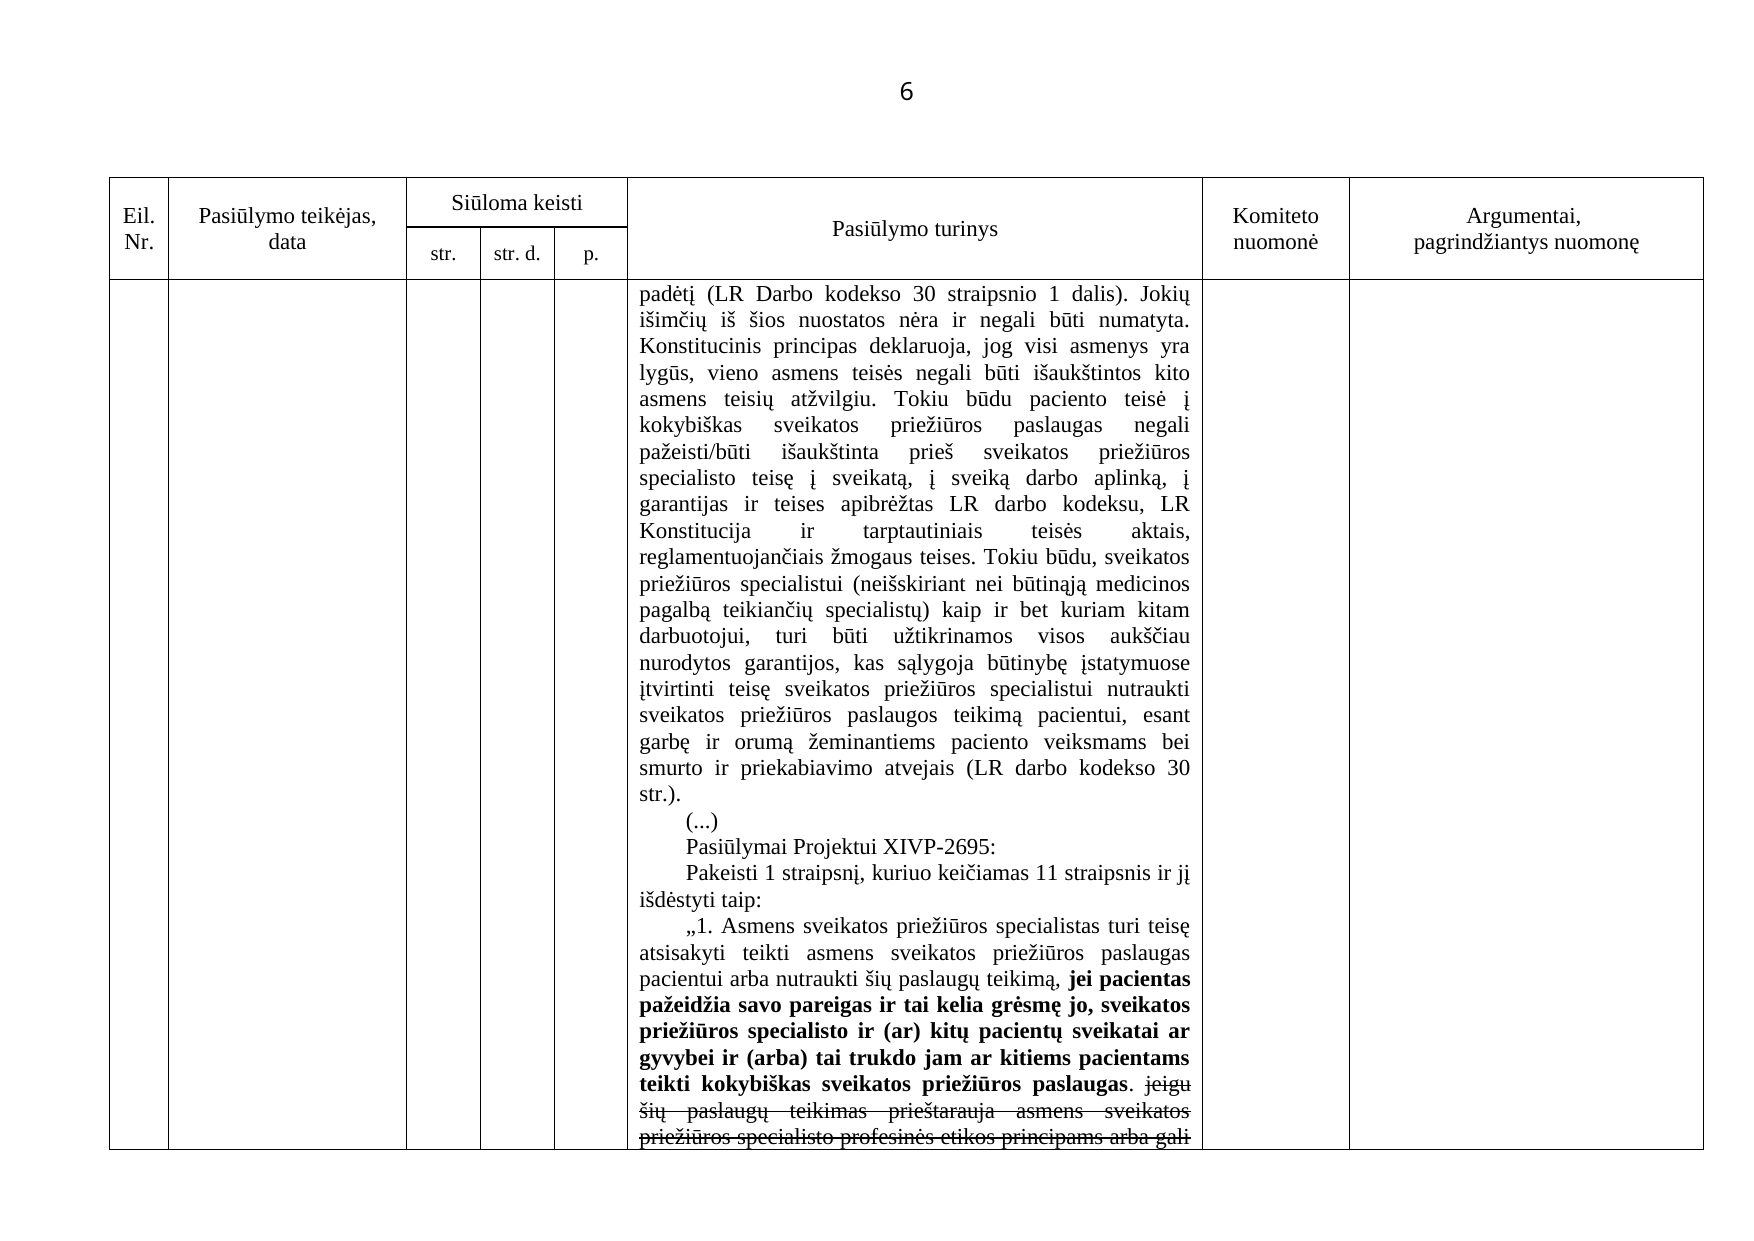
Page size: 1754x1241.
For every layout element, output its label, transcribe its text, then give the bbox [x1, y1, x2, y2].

table_cell [555, 280, 627, 1149]
table_header Argumentai, pagrindžiantys nuomonę [1350, 178, 1703, 279]
table_cell [1203, 280, 1349, 1149]
table_cell [1350, 280, 1703, 1149]
table_cell str. [407, 228, 480, 279]
table_header Pasiūlymo turinys [628, 178, 1202, 279]
table_header Siūloma keisti [407, 178, 627, 226]
table_cell [407, 280, 480, 1149]
table_cell padėtį (LR Darbo kodekso 30 straipsnio 1 dalis). Jokių išimčių iš šios nuostatos nėra ir negali būti numatyta. Konstitucinis principas deklaruoja, jog visi asmenys yra lygūs, vieno asmens teisės negali būti išaukštintos kito asmens teisių atžvilgiu. Tokiu būdu paciento teisė į kokybiškas sveikatos priežiūros paslaugas negali pažeisti/būti išaukštinta prieš sveikatos priežiūros specialisto teisę į sveikatą, į sveiką darbo aplinką, į garantijas ir teises apibrėžtas LR darbo kodeksu, LR Konstitucija ir tarptautiniais teisės aktais, reglamentuojančiais žmogaus teises. Tokiu būdu, sveikatos priežiūros specialistui (neišskiriant nei būtinąją medicinos pagalbą teikiančių specialistų) kaip ir bet kuriam kitam darbuotojui, turi būti užtikrinamos visos aukščiau nurodytos garantijos, kas sąlygoja būtinybę įstatymuose įtvirtinti teisę sveikatos priežiūros specialistui nutraukti sveikatos priežiūros paslaugos teikimą pacientui, esant garbę ir orumą žeminantiems paciento veiksmams bei smurto ir priekabiavimo atvejais (LR darbo kodekso 30 str.). (...) Pasiūlymai Projektui XIVP-2695: Pakeisti 1 straipsnį, kuriuo keičiamas 11 straipsnis ir jį išdėstyti taip: „1. Asmens sveikatos priežiūros specialistas turi teisę atsisakyti teikti asmens sveikatos priežiūros paslaugas pacientui arba nutraukti šių paslaugų teikimą, jei pacientas pažeidžia savo pareigas ir tai kelia grėsmę jo, sveikatos priežiūros specialisto ir (ar) kitų pacientų sveikatai ar gyvybei ir (arba) tai trukdo jam ar kitiems pacientams teikti kokybiškas sveikatos priežiūros paslaugas. jeigu šių paslaugų teikimas prieštarauja asmens sveikatos priežiūros specialisto profesinės etikos principams arba gali [628, 280, 1202, 1149]
table_cell [169, 280, 406, 1149]
table_header Komiteto nuomonė [1203, 178, 1349, 279]
table_header Pasiūlymo teikėjas, data [169, 178, 406, 279]
table_cell [110, 280, 168, 1149]
table_cell [481, 280, 554, 1149]
table_cell str. d. [481, 228, 554, 279]
table_header Eil. Nr. [110, 178, 168, 279]
table_cell p. [555, 228, 627, 279]
